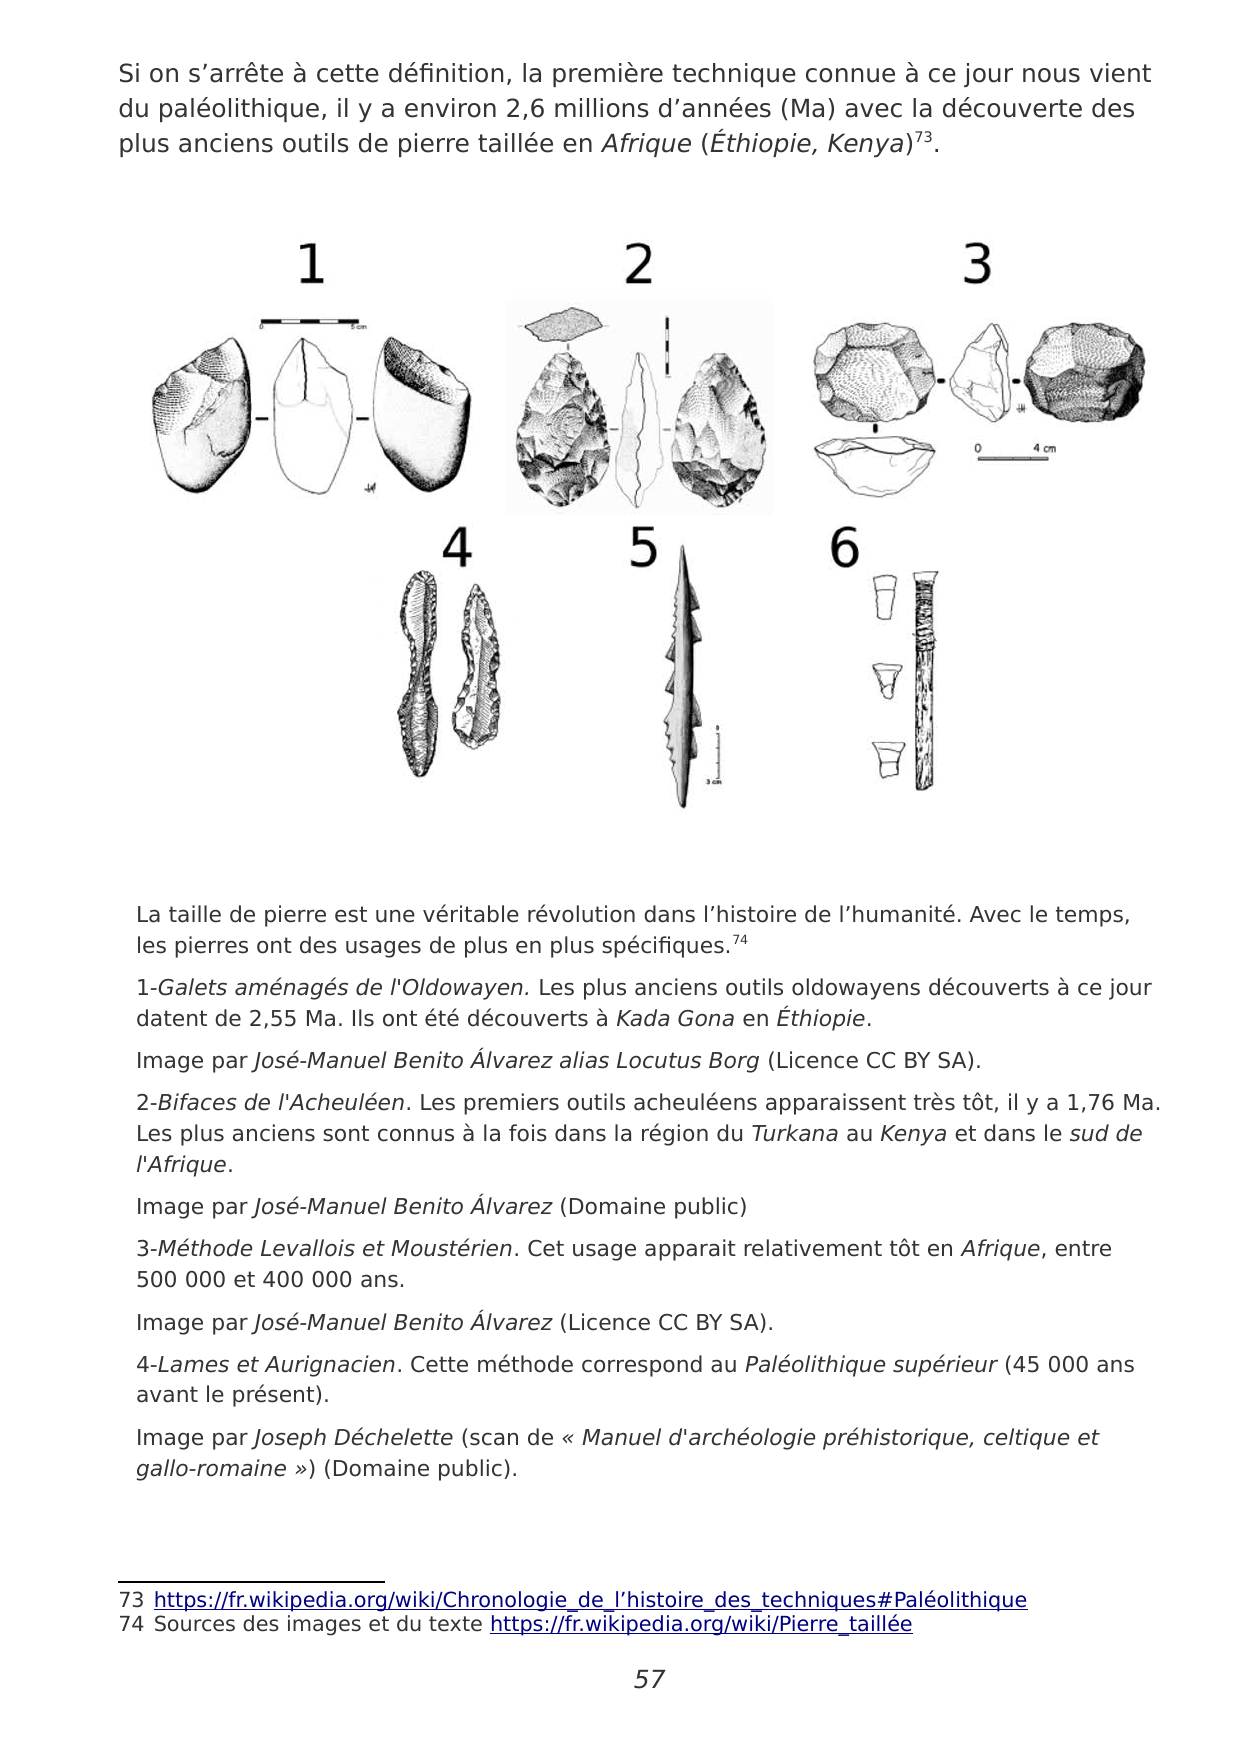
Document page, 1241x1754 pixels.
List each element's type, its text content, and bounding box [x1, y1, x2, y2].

text 4-Lames et Aurignacien. Cette méthode correspond au Paléolithique supérieur (45 000 ans avant le présent). [136, 1352, 1163, 1408]
text Si on s’arrête à cette définition, la première technique connue à ce jour nous vient du paléolithique, il y a environ 2,6 millions d’années (Ma) avec la découverte des plus anciens outils de pierre taillée en Afrique (Éthiopie, Kenya). [118, 59, 1181, 158]
picture [118, 175, 1182, 885]
text https://fr.wikipedia.org/wiki/Chronologie_de_l’histoire_des_techniques#Paléolithique [118, 1588, 1181, 1612]
text Image par José-Manuel Benito Álvarez (Licence CC BY SA). [136, 1309, 1163, 1335]
text Image par José-Manuel Benito Álvarez alias Locutus Borg (Licence CC BY SA). [136, 1048, 1163, 1074]
text Image par Joseph Déchelette (scan de « Manuel d'archéologie préhistorique, celtique et gallo-romaine ») (Domaine public). [136, 1425, 1163, 1481]
text 2-Bifaces de l'Acheuléen. Les premiers outils acheuléens apparaissent très tôt, il y a 1,76 Ma. Les plus anciens sont connus à la fois dans la région du Turkana au Kenya et dans le sud de l'Afrique. [136, 1091, 1163, 1177]
text 1-Galets aménagés de l'Oldowayen. Les plus anciens outils oldowayens découverts à ce jour datent de 2,55 Ma. Ils ont été découverts à Kada Gona en Éthiopie. [136, 975, 1163, 1031]
text La taille de pierre est une véritable révolution dans l’histoire de l’humanité. Avec le temps, les pierres ont des usages de plus en plus spécifiques. [136, 902, 1163, 958]
text 3-Méthode Levallois et Moustérien. Cet usage apparait relativement tôt en Afrique, entre 500 000 et 400 000 ans. [136, 1237, 1163, 1293]
text Image par José-Manuel Benito Álvarez (Domaine public) [136, 1194, 1163, 1220]
text Sources des images et du texte https://fr.wikipedia.org/wiki/Pierre_taillée [118, 1612, 1181, 1636]
